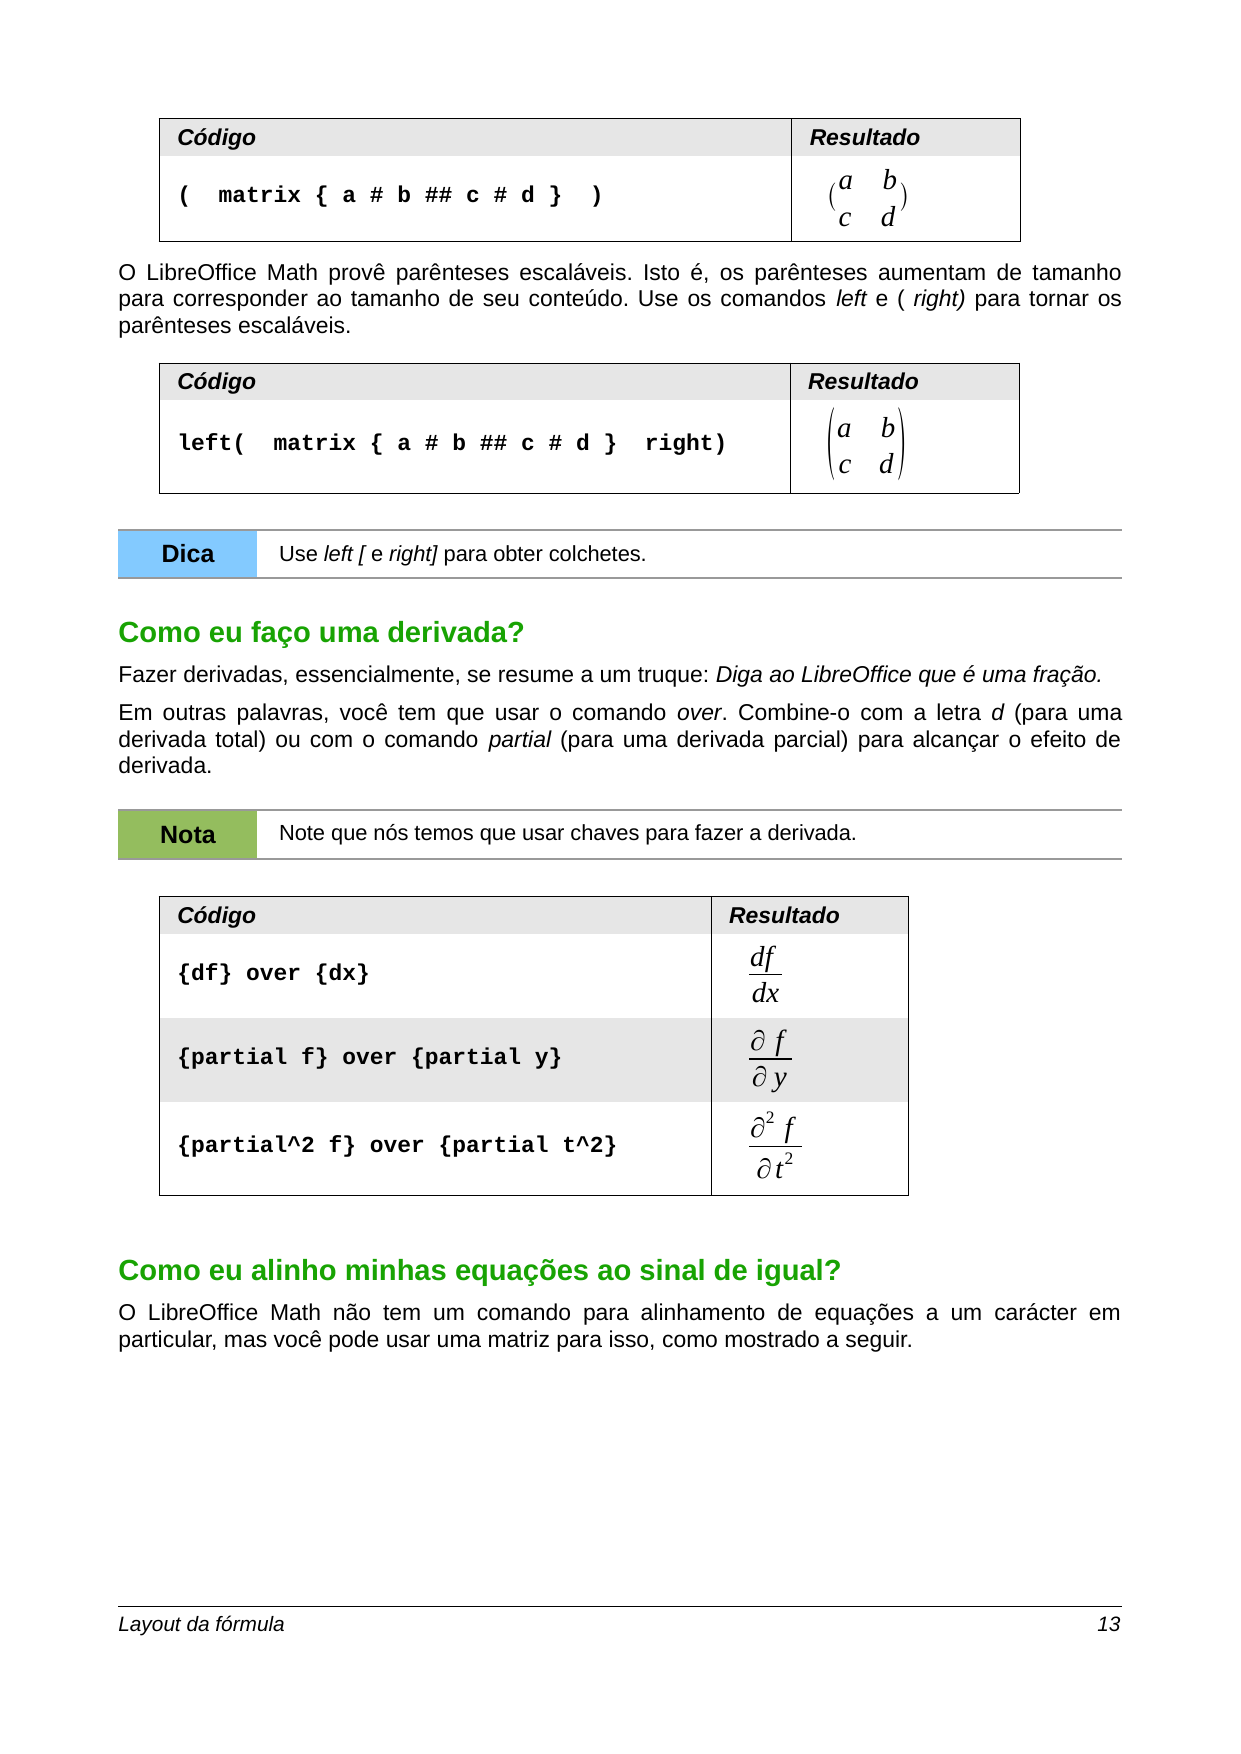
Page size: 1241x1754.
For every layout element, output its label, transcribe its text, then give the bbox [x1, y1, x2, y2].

text Em outras palavras, você tem que usar o comando over. Combine-o com a letra d (para uma derivada total) ou com o comando partial (para uma derivada parcial) para alcançar o efeito de derivada. [118, 699, 1122, 778]
table_cell [791, 400, 1019, 492]
text Fazer derivadas, essencialmente, se resume a um truque: Diga ao LibreOffice que é uma fração. [118, 661, 1122, 687]
text O LibreOffice Math provê parênteses escaláveis. Isto é, os parênteses aumentam de tamanho para corresponder ao tamanho de seu conteúdo. Use os comandos left e ( right) para tornar os parênteses escaláveis. [118, 259, 1122, 338]
subtitle Como eu faço uma derivada? [118, 614, 1122, 648]
subtitle Como eu alinho minhas equações ao sinal de igual? [118, 1253, 1122, 1287]
table_header Resultado [791, 364, 1019, 400]
table_cell left( matrix { a # b ## c # d } right) [160, 400, 790, 492]
table_header Note que nós temos que usar chaves para fazer a derivada. [258, 811, 1122, 858]
table_cell ( matrix { a # b ## c # d } ) [160, 156, 791, 241]
table_header Resultado [712, 897, 908, 934]
table_cell {df} over {dx} [160, 934, 711, 1018]
text O LibreOffice Math não tem um comando para alinhamento de equações a um carácter em particular, mas você pode usar uma matriz para isso, como mostrado a seguir. [118, 1299, 1122, 1352]
table_cell [792, 156, 1020, 241]
table_header Resultado [792, 119, 1020, 156]
table_header Código [160, 119, 791, 156]
table_header Use left [ e right] para obter colchetes. [258, 531, 1122, 577]
table_header Código [160, 897, 711, 934]
table_header Dica [118, 531, 257, 577]
table_header Nota [118, 811, 257, 858]
table_header Código [160, 364, 790, 400]
table_cell {partial f} over {partial y} [160, 1018, 711, 1102]
table_cell [712, 1102, 908, 1195]
table_cell [712, 1018, 908, 1102]
table_cell {partial^2 f} over {partial t^2} [160, 1102, 711, 1195]
table_cell [712, 934, 908, 1018]
